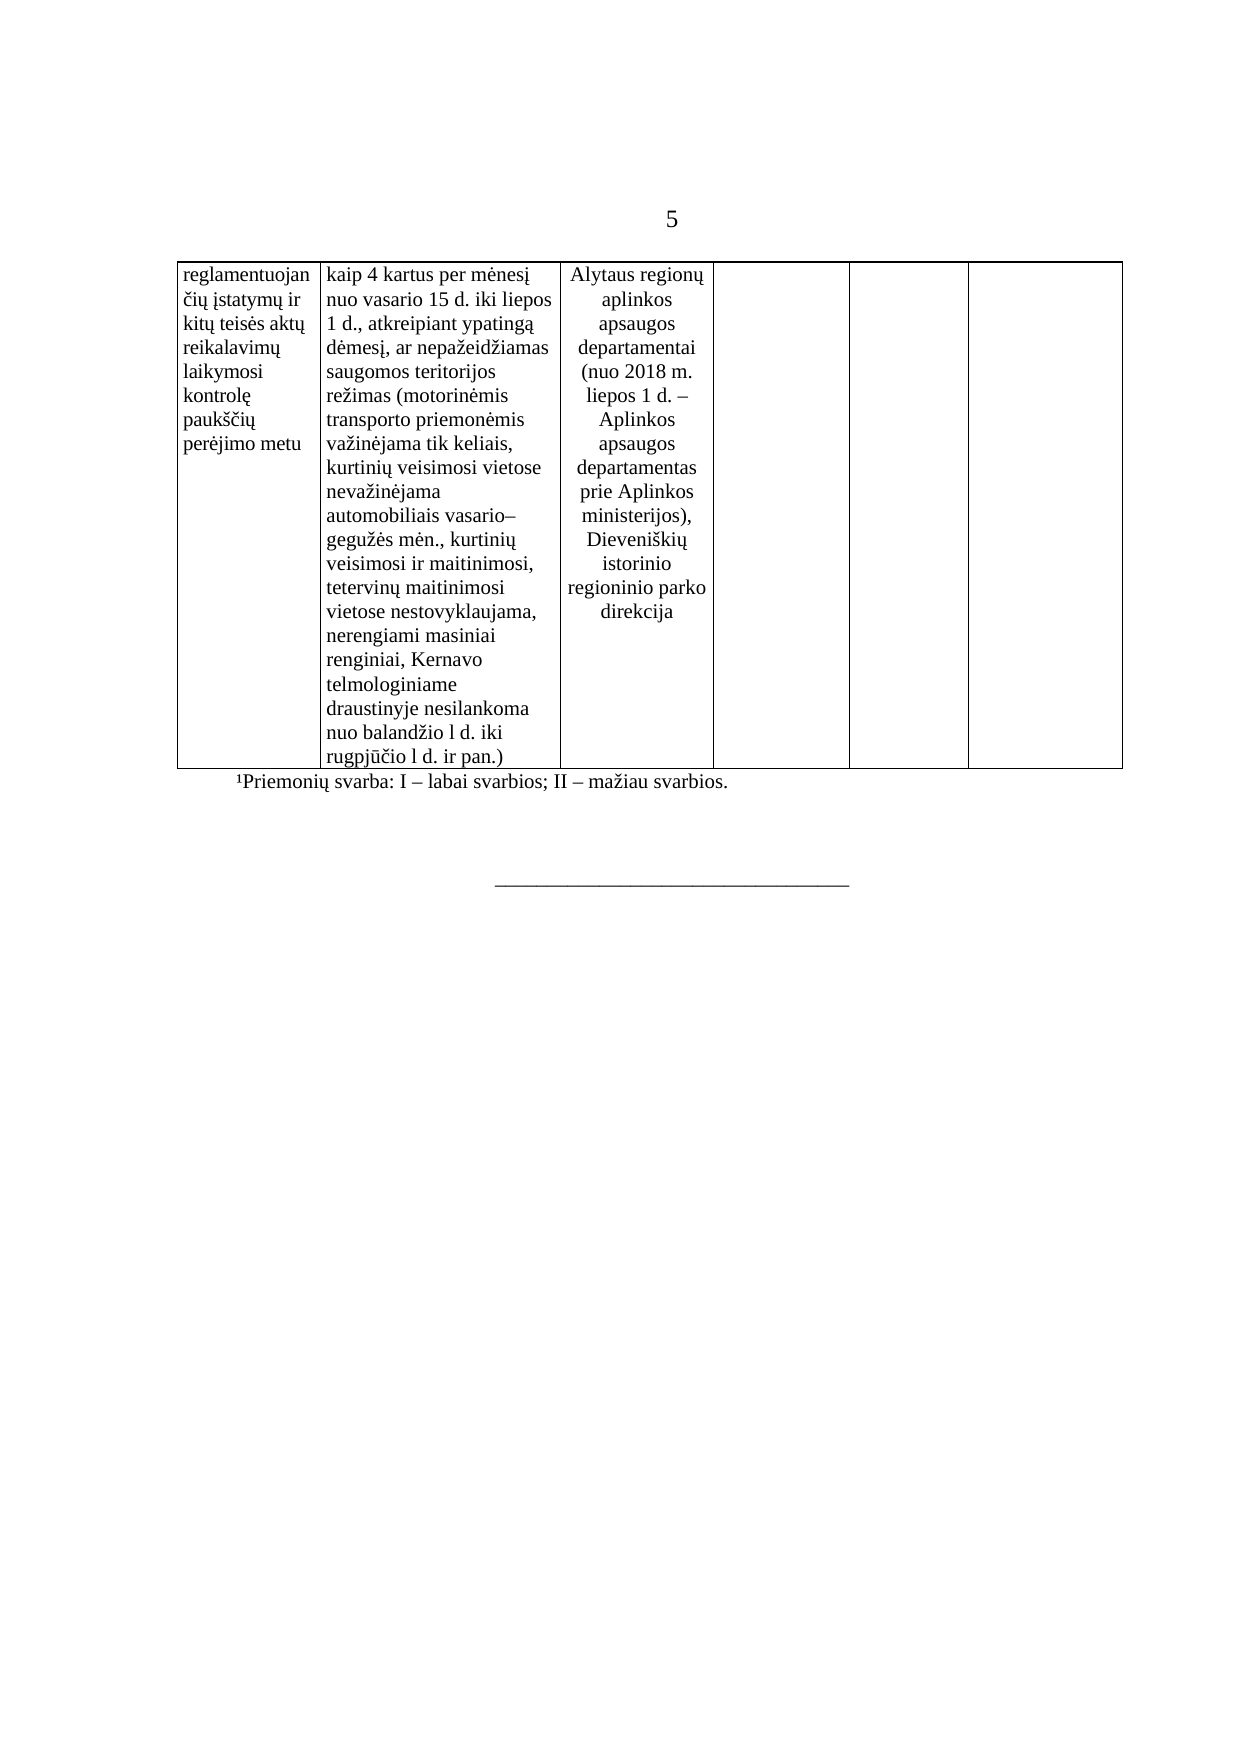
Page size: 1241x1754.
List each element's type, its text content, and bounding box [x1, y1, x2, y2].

table_cell Alytaus regionų aplinkos apsaugos departamentai (nuo 2018 m. liepos 1 d. – Aplinkos apsaugos departamentas prie Aplinkos ministerijos), Dieveniškių istorinio regioninio parko direkcija [561, 263, 713, 768]
table_cell reglamentuojančių įstatymų ir kitų teisės aktų reikalavimų laikymosi kontrolę paukščių perėjimo metu [178, 263, 320, 768]
text __________________________________ [177, 865, 1166, 889]
table_cell [969, 263, 1122, 768]
table_cell kaip 4 kartus per mėnesį nuo vasario 15 d. iki liepos 1 d., atkreipiant ypatingą dėmesį, ar nepažeidžiamas saugomos teritorijos režimas (motorinėmis transporto priemonėmis važinėjama tik keliais, kurtinių veisimosi vietose nevažinėjama automobiliais vasario–gegužės mėn., kurtinių veisimosi ir maitinimosi, tetervinų maitinimosi vietose nestovyklaujama, nerengiami masiniai renginiai, Kernavo telmologiniame draustinyje nesilankoma nuo balandžio l d. iki rugpjūčio l d. ir pan.) [321, 263, 560, 768]
text ¹Priemonių svarba: I – labai svarbios; II – mažiau svarbios. [177, 769, 1166, 793]
table_cell [714, 263, 849, 768]
table_cell [850, 263, 968, 768]
